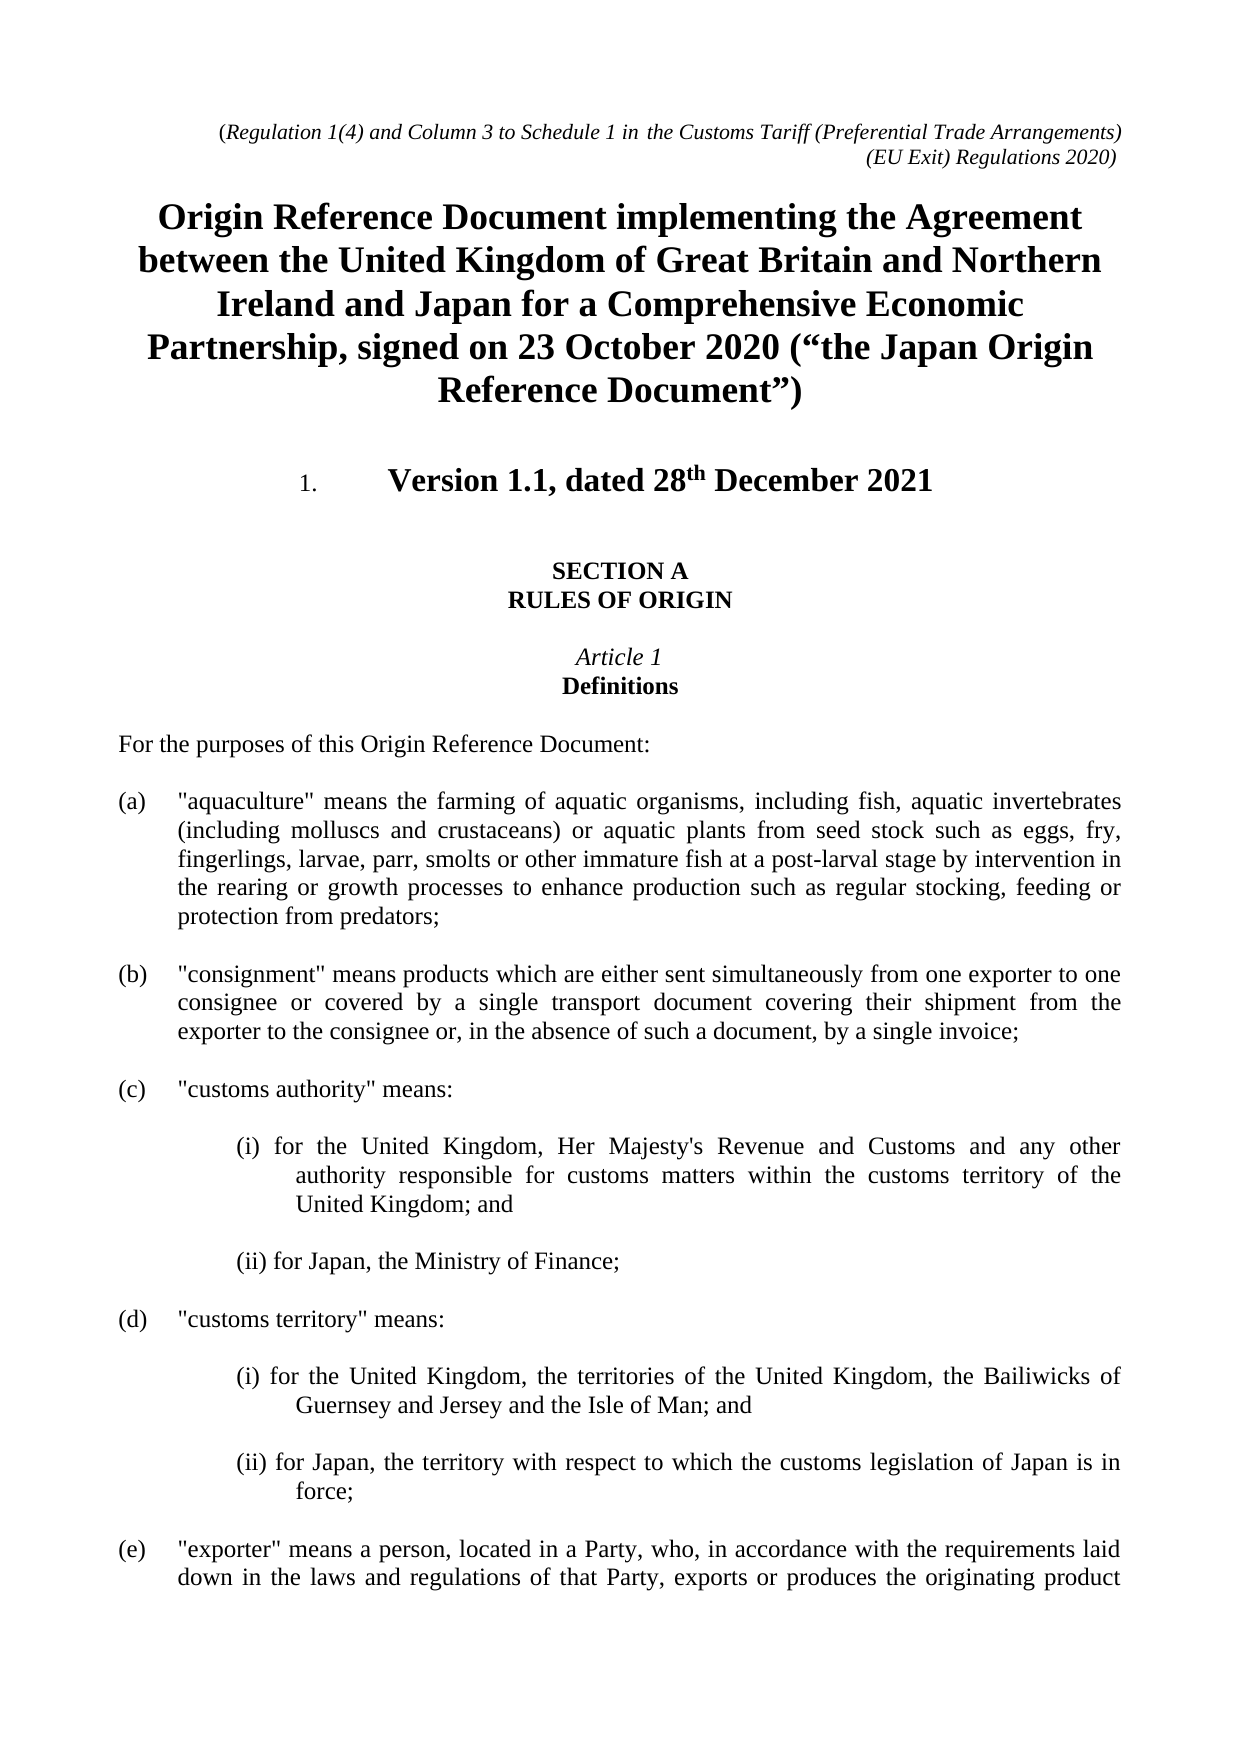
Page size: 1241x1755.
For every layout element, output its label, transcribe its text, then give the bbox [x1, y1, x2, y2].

text (b) "consignment" means products which are either sent simultaneously from one exporter to one consignee or covered by a single transport document covering their shipment from the exporter to the consignee or, in the absence of such a document, by a single invoice; [118, 959, 1122, 1045]
text Definitions [118, 671, 1122, 700]
text Origin Reference Document implementing the Agreement between the United Kingdom of Great Britain and Northern Ireland and Japan for a Comprehensive Economic Partnership, signed on 23 October 2020 (“the Japan Origin Reference Document”) [118, 195, 1122, 410]
text (ii) for Japan, the Ministry of Finance; [236, 1246, 1122, 1275]
text (a) "aquaculture" means the farming of aquatic organisms, including fish, aquatic invertebrates (including molluscs and crustaceans) or aquatic plants from seed stock such as eggs, fry, fingerlings, larvae, parr, smolts or other immature fish at a post-larval stage by intervention in the rearing or growth processes to enhance production such as regular stocking, feeding or protection from predators; [118, 786, 1122, 930]
text RULES OF ORIGIN [118, 585, 1122, 614]
subtitle Version 1.1, dated 28th December 2021 [118, 460, 1122, 499]
text (Regulation 1(4) and Column 3 to Schedule 1 in the Customs Tariff (Preferential Trade Arrangements) (EU Exit) Regulations 2020) [118, 119, 1122, 169]
text (d) "customs territory" means: [118, 1304, 1122, 1332]
text (c) "customs authority" means: [118, 1074, 1122, 1102]
text (i) for the United Kingdom, Her Majesty's Revenue and Customs and any other authority responsible for customs matters within the customs territory of the United Kingdom; and [236, 1131, 1122, 1217]
text Article 1 [118, 642, 1122, 671]
text (i) for the United Kingdom, the territories of the United Kingdom, the Bailiwicks of Guernsey and Jersey and the Isle of Man; and [236, 1361, 1122, 1419]
text (ii) for Japan, the territory with respect to which the customs legislation of Japan is in force; [236, 1447, 1122, 1505]
text (e) "exporter" means a person, located in a Party, who, in accordance with the requirements laid down in the laws and regulations of that Party, exports or produces the originating product [118, 1534, 1122, 1591]
text For the purposes of this Origin Reference Document: [118, 729, 1122, 757]
text SECTION A [118, 556, 1122, 585]
